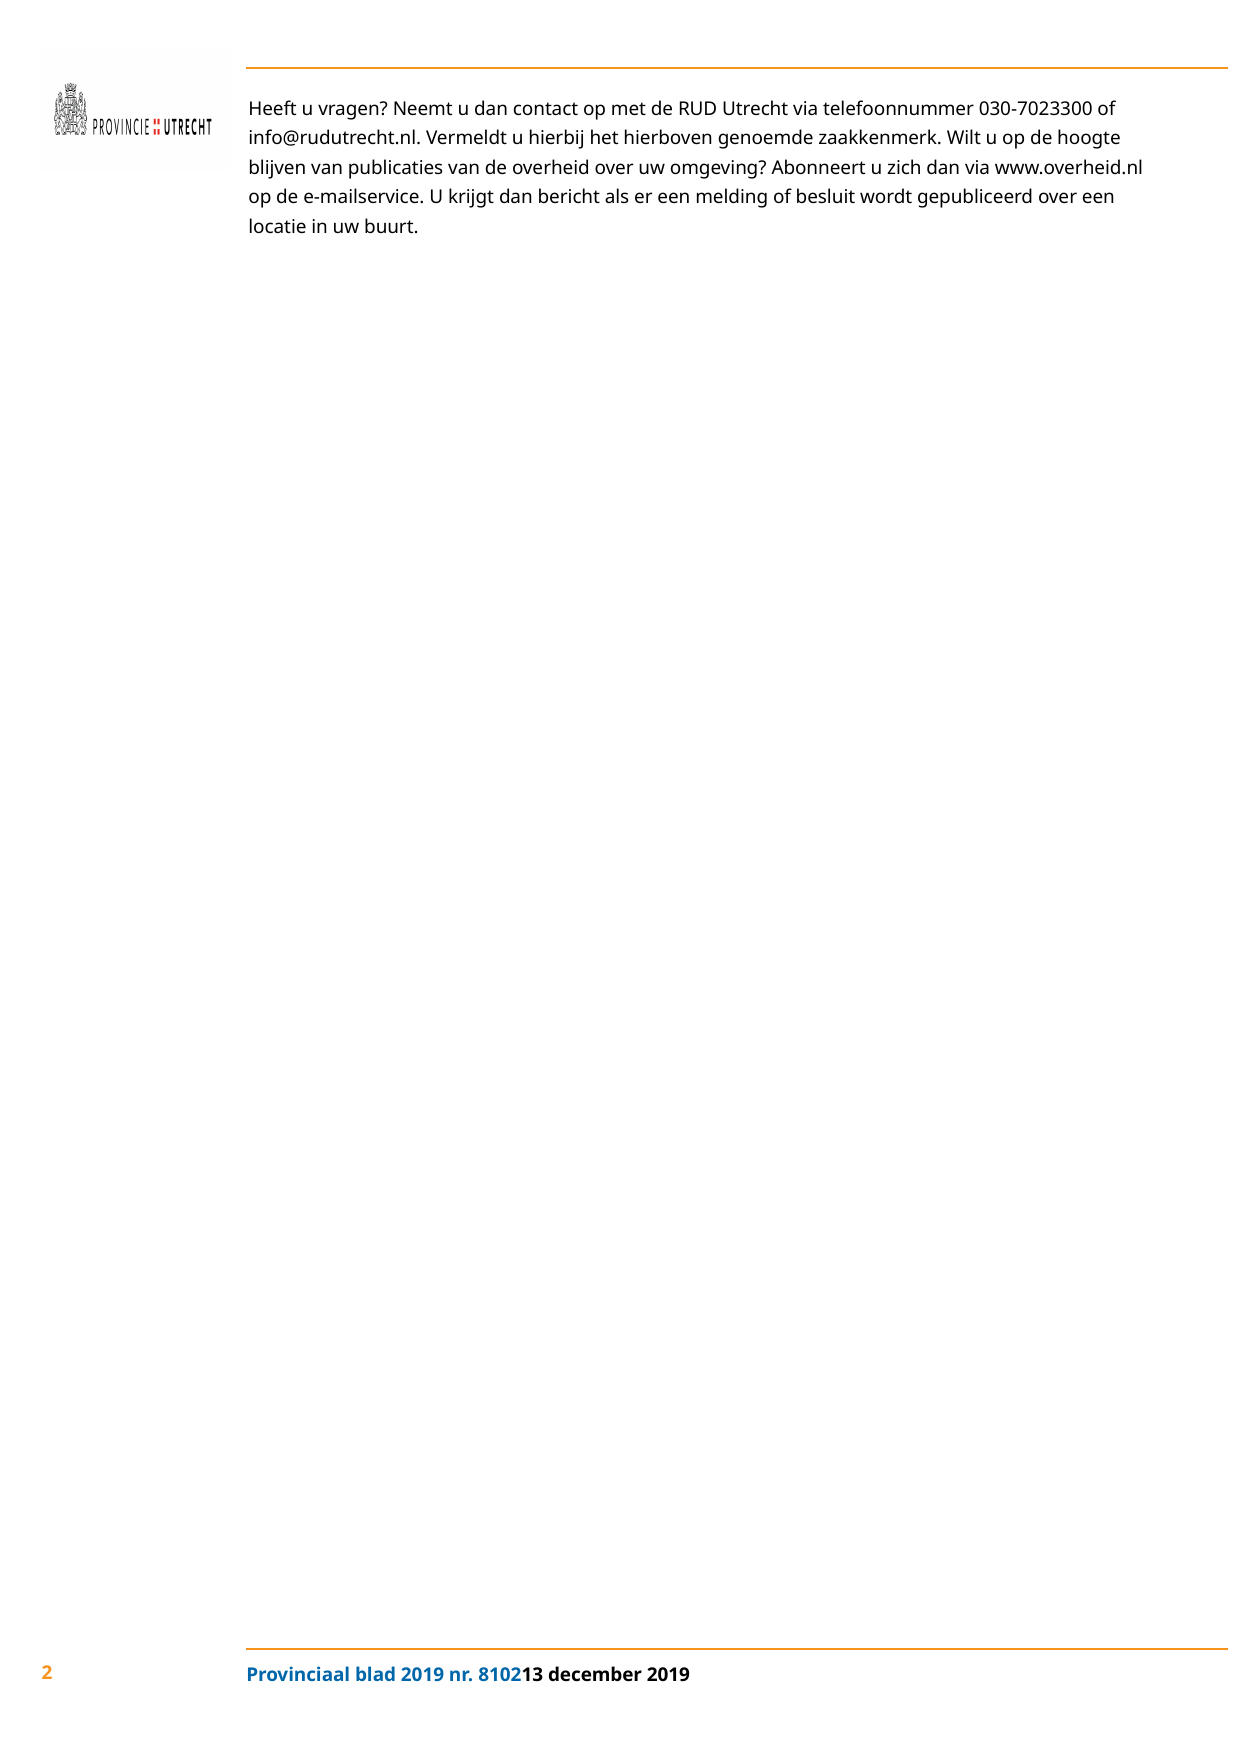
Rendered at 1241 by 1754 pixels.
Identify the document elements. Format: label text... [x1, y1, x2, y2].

picture [41, 47, 231, 172]
text Heeft u vragen? Neemt u dan contact op met de RUD Utrecht via telefoonnummer 030-7023300 of info@rudutrecht.nl. Vermeldt u hierbij het hierboven genoemde zaakkenmerk. Wilt u op de hoogte blijven van publicaties van de overheid over uw omgeving? Abonneert u zich dan via www.overheid.nl op de e-mailservice. U krijgt dan bericht als er een melding of besluit wordt gepubliceerd over een locatie in uw buurt. [248, 95, 1152, 239]
